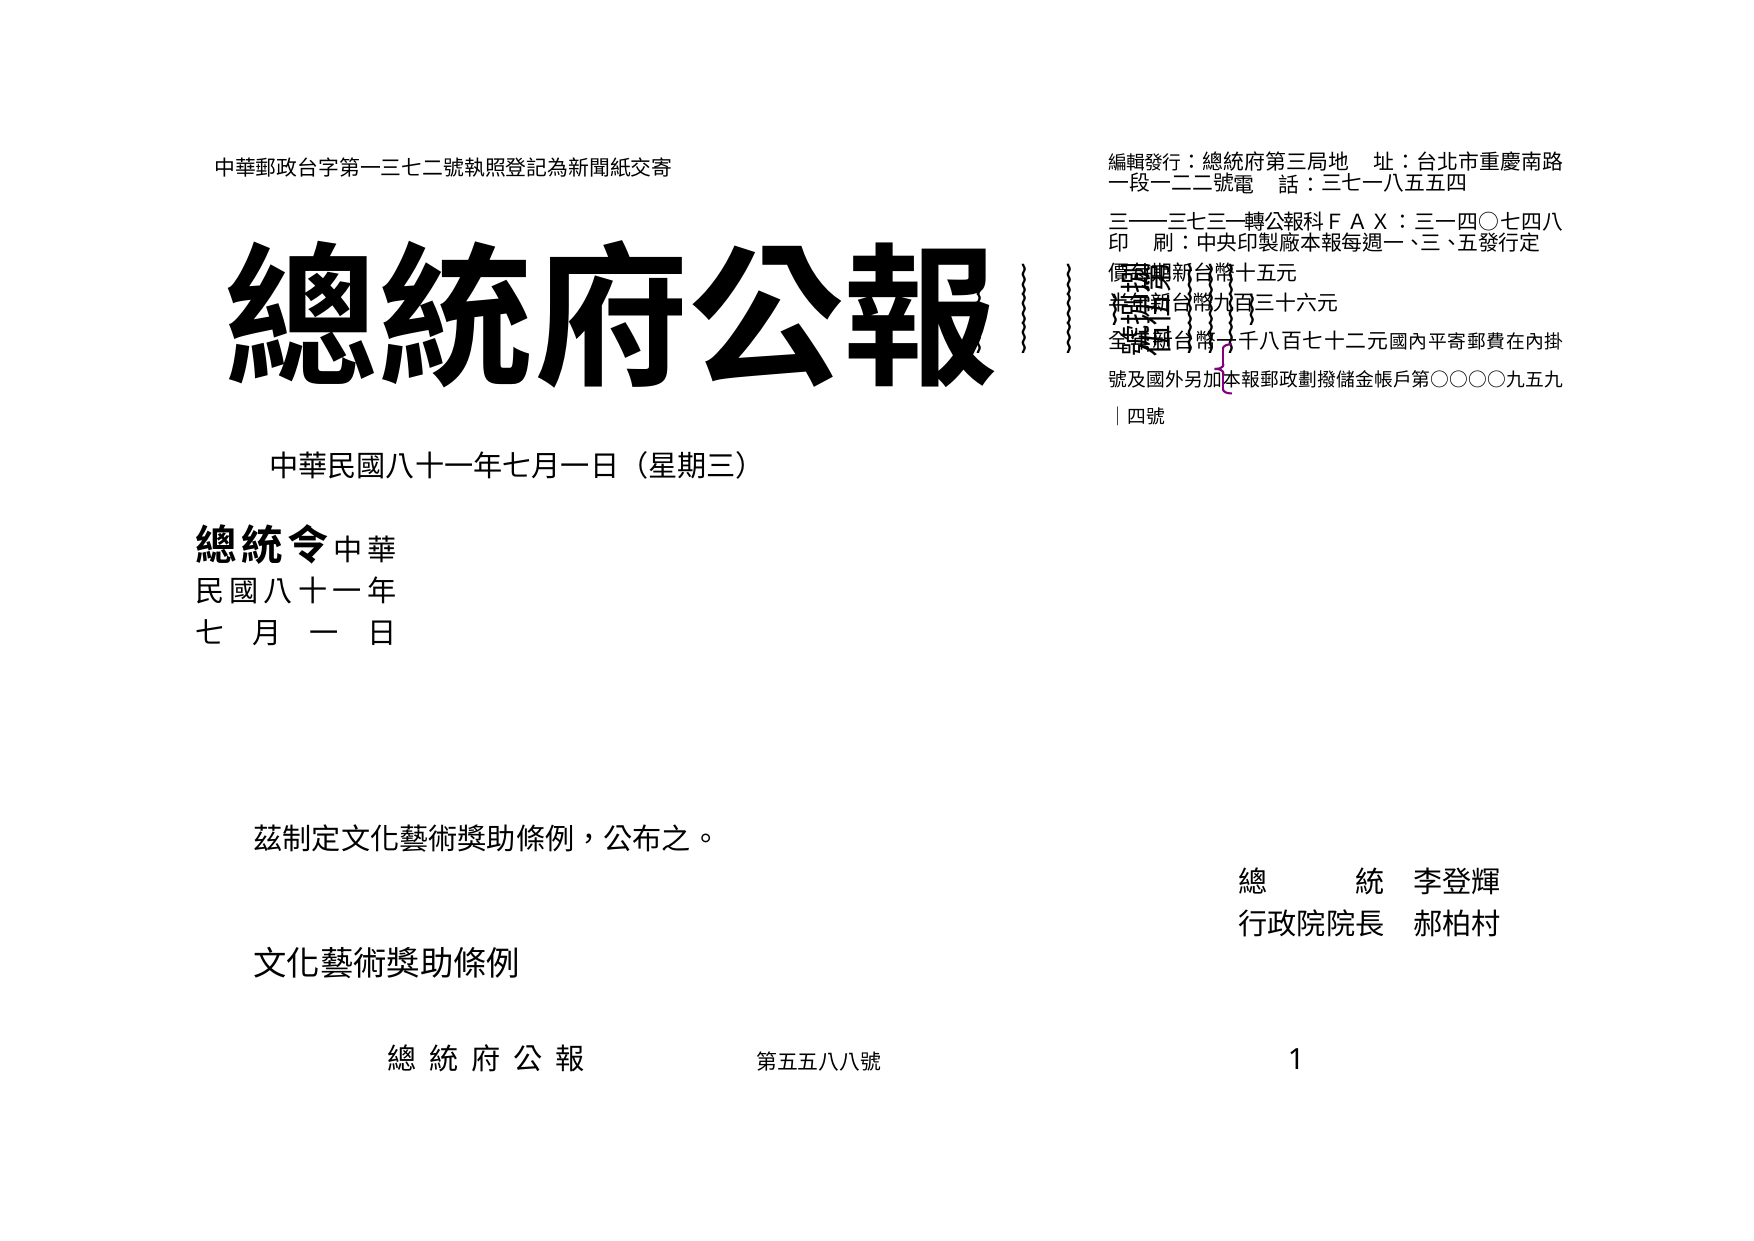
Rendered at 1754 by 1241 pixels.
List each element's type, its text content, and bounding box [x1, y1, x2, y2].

table_header 總統令中華民國八十一年七月一日 [192, 502, 399, 819]
text 行政院院長 郝柏村 [195, 904, 1501, 942]
text 總 統 李登輝 [195, 862, 1501, 899]
table_header [399, 502, 986, 819]
text 茲制定文化藝術獎助條例，公布之。 [195, 819, 1559, 857]
text 文化藝術獎助條例 [253, 942, 1559, 984]
